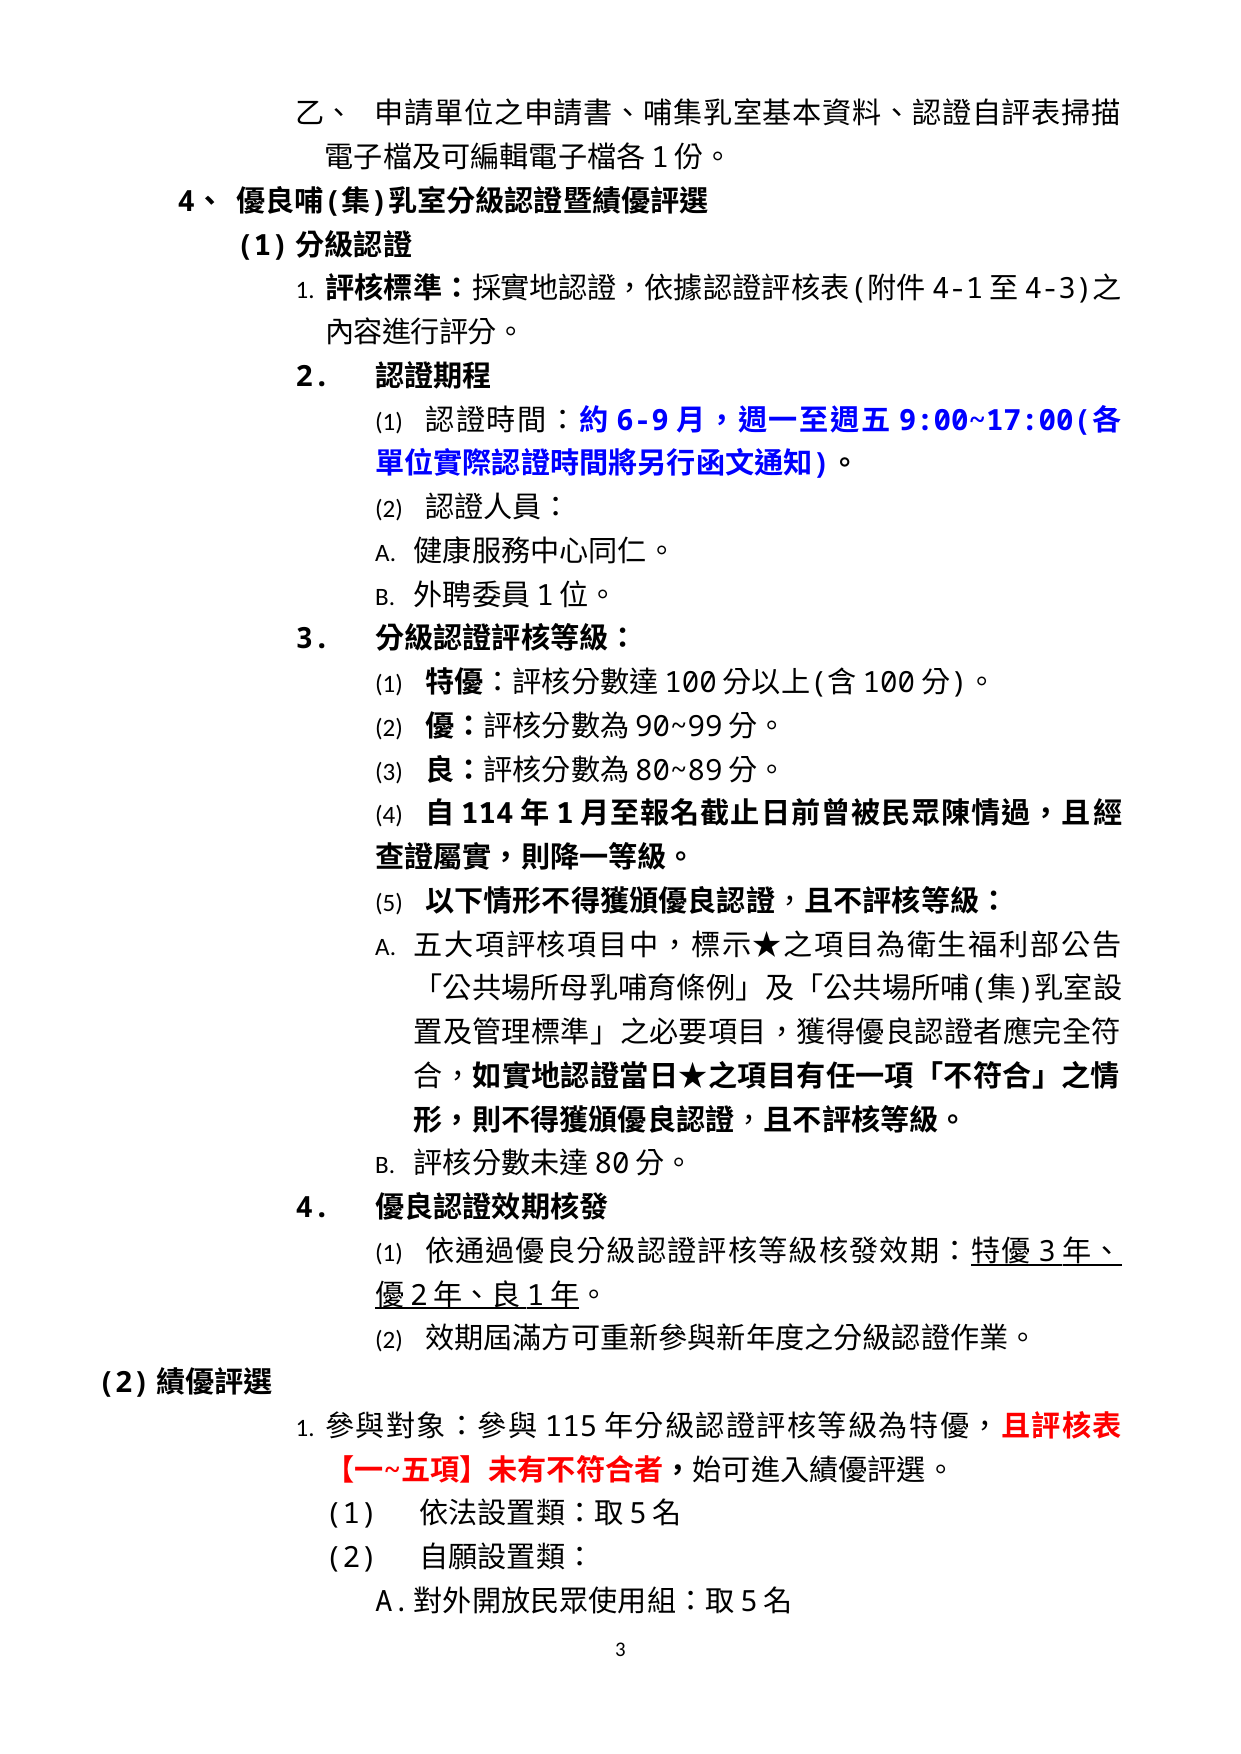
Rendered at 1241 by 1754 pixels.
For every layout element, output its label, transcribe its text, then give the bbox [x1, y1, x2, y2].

list 以下情形不得獲頒優良認證，且不評核等級： [375, 876, 1122, 920]
list 優：評核分數為90~99分。 [375, 701, 1122, 745]
list 良：評核分數為80~89分。 [375, 745, 1122, 789]
list 評核分數未達80分。 [375, 1139, 1122, 1182]
list 健康服務中心同仁。 [375, 526, 1122, 570]
list 認證人員： [375, 482, 1122, 526]
list 自願設置類： [325, 1532, 1122, 1576]
list 參與對象：參與115年分級認證評核等級為特優，且評核表【一~五項】未有不符合者，始可進入績優評選。 [295, 1401, 1122, 1489]
list 認證期程 [295, 351, 1122, 395]
list 優良哺(集)乳室分級認證暨績優評選 [177, 176, 1122, 220]
list 依法設置類：取5名 [325, 1489, 1122, 1532]
list 認證時間：約6-9月，週一至週五9:00~17:00(各單位實際認證時間將另行函文通知)。 [375, 395, 1122, 482]
list 申請單位之申請書、哺集乳室基本資料、認證自評表掃描電子檔及可編輯電子檔各1份。 [295, 89, 1122, 176]
list 自114年1月至報名截止日前曾被民眾陳情過，且經查證屬實，則降一等級。 [375, 789, 1122, 876]
list 優良認證效期核發 [295, 1182, 1122, 1226]
list 外聘委員1位。 [375, 570, 1122, 614]
list 對外開放民眾使用組：取5名 [375, 1576, 1122, 1620]
list 分級認證 [236, 220, 1122, 264]
list 績優評選 [97, 1357, 1122, 1401]
list 依通過優良分級認證評核等級核發效期：特優3年、優2年、良1年。 [375, 1226, 1122, 1314]
list 分級認證評核等級： [295, 614, 1122, 657]
list 五大項評核項目中，標示★之項目為衛生福利部公告「公共場所母乳哺育條例」及「公共場所哺(集)乳室設置及管理標準」之必要項目，獲得優良認證者應完全符合，如實地認證當日★之項目有任一項「不符合」之情形，則不得獲頒優良認證，且不評核等級。 [375, 920, 1122, 1139]
list 效期屆滿方可重新參與新年度之分級認證作業。 [375, 1314, 1122, 1357]
list 特優：評核分數達100分以上(含100分)。 [375, 657, 1122, 701]
list 評核標準：採實地認證，依據認證評核表(附件4-1至4-3)之內容進行評分。 [295, 264, 1122, 351]
